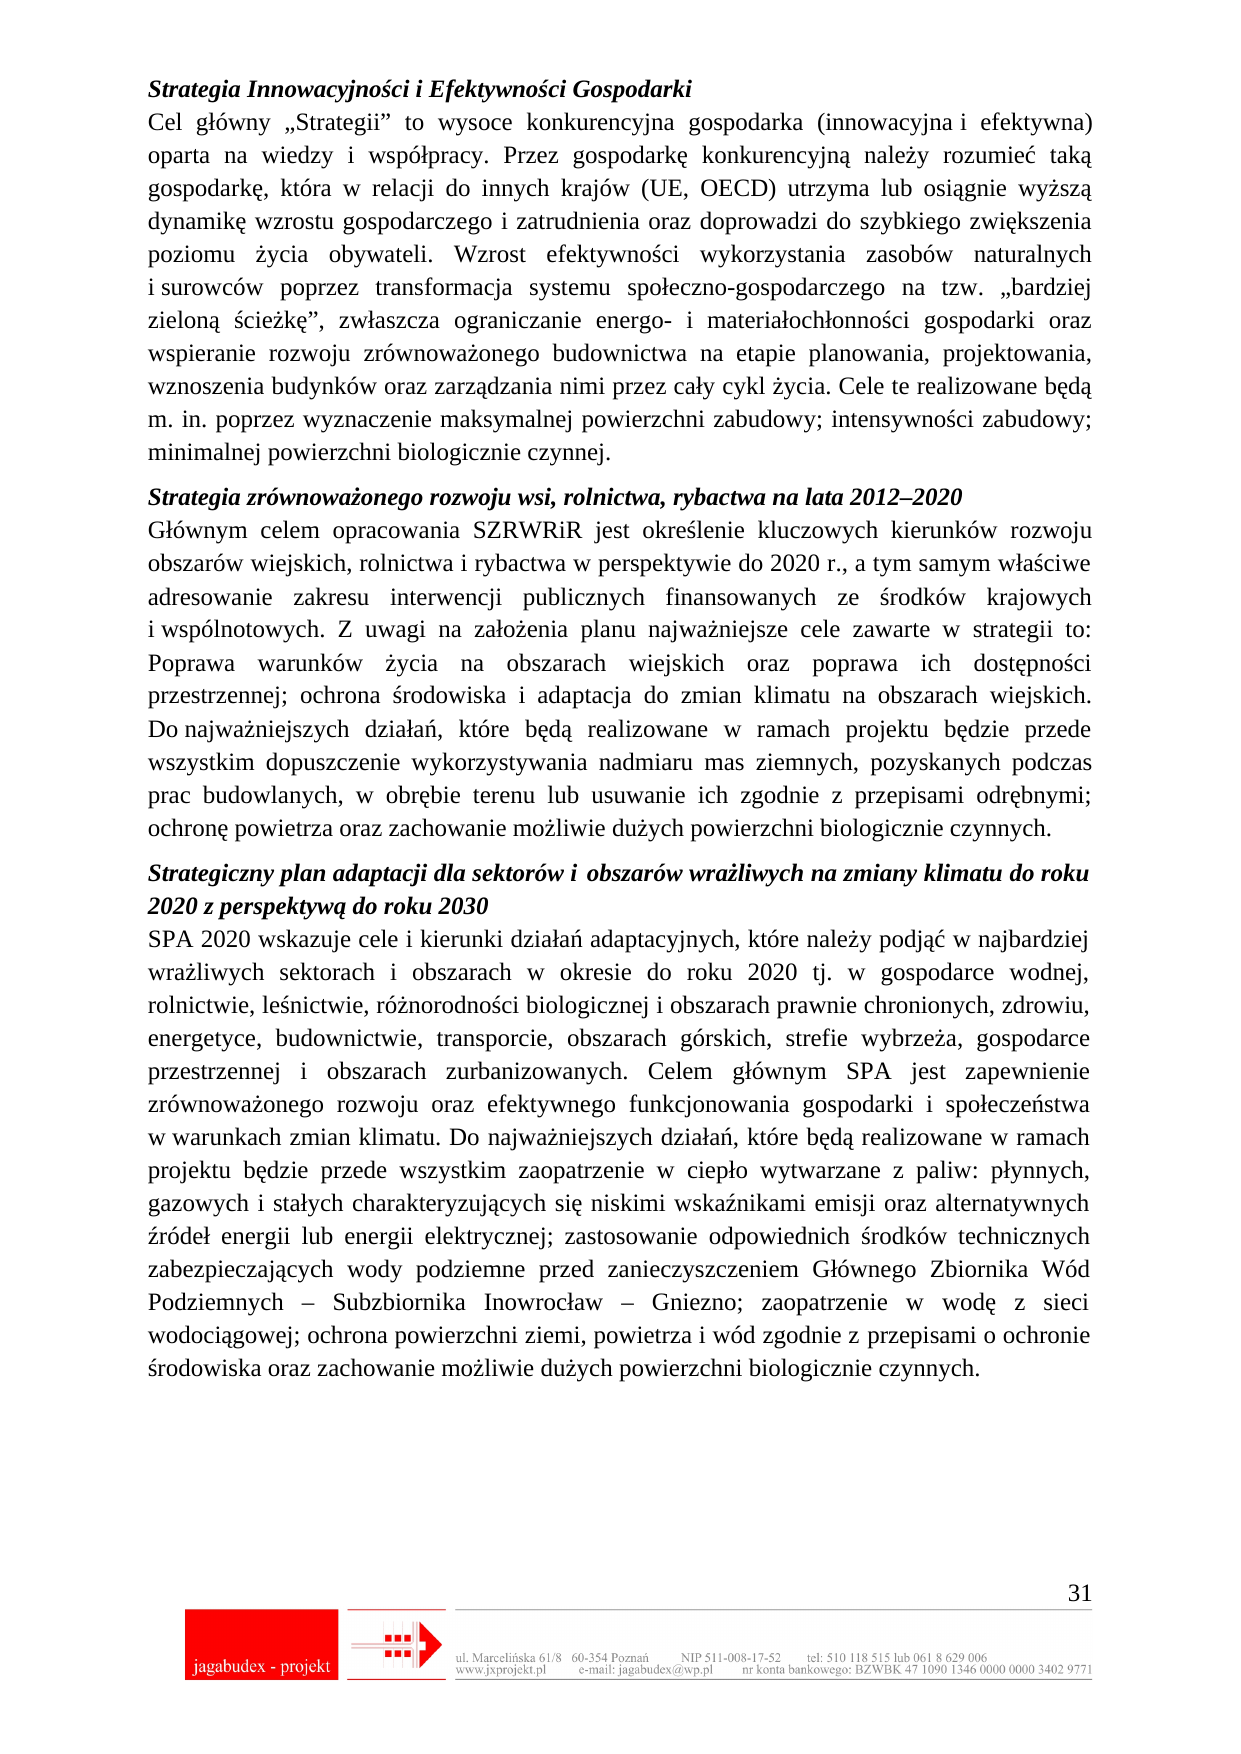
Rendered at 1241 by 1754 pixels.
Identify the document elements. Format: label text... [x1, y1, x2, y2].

picture [184, 1606, 1093, 1681]
text Cel główny „Strategii” to wysoce konkurencyjna gospodarka (innowacyjna i efektywna) oparta na wiedzy i współpracy. Przez gospodarkę konkurencyjną należy rozumieć taką gospodarkę, która w relacji do innych krajów (UE, OECD) utrzyma lub osiągnie wyższą dynamikę wzrostu gospodarczego i zatrudnienia oraz doprowadzi do szybkiego zwiększenia poziomu życia obywateli. Wzrost efektywności wykorzystania zasobów naturalnych i surowców poprzez transformacja systemu społeczno-gospodarczego na tzw. „bardziej zieloną ścieżkę”, zwłaszcza ograniczanie energo- i materiałochłonności gospodarki oraz wspieranie rozwoju zrównoważonego budownictwa na etapie planowania, projektowania, wznoszenia budynków oraz zarządzania nimi przez cały cykl życia. Cele te realizowane będą m. in. poprzez wyznaczenie maksymalnej powierzchni zabudowy; intensywności zabudowy; minimalnej powierzchni biologicznie czynnej. [148, 107, 1093, 466]
text Strategia Innowacyjności i Efektywności Gospodarki [148, 74, 1093, 102]
list Strategia zrównoważonego rozwoju wsi, rolnictwa, rybactwa na lata 2012–2020 [148, 482, 1093, 511]
text Głównym celem opracowania SZRWRiR jest określenie kluczowych kierunków rozwoju obszarów wiejskich, rolnictwa i rybactwa w perspektywie do 2020 r., a tym samym właściwe adresowanie zakresu interwencji publicznych finansowanych ze środków krajowych i wspólnotowych. Z uwagi na założenia planu najważniejsze cele zawarte w strategii to: Poprawa warunków życia na obszarach wiejskich oraz poprawa ich dostępności przestrzennej; ochrona środowiska i adaptacja do zmian klimatu na obszarach wiejskich. Do najważniejszych działań, które będą realizowane w ramach projektu będzie przede wszystkim dopuszczenie wykorzystywania nadmiaru mas ziemnych, pozyskanych podczas prac budowlanych, w obrębie terenu lub usuwanie ich zgodnie z przepisami odrębnymi; ochronę powietrza oraz zachowanie możliwie dużych powierzchni biologicznie czynnych. [148, 516, 1093, 841]
text Strategiczny plan adaptacji dla sektorów i obszarów wrażliwych na zmiany klimatu do roku 2020 z perspektywą do roku 2030 [148, 858, 1093, 920]
text SPA 2020 wskazuje cele i kierunki działań adaptacyjnych, które należy podjąć w najbardziej wrażliwych sektorach i obszarach w okresie do roku 2020 tj. w gospodarce wodnej, rolnictwie, leśnictwie, różnorodności biologicznej i obszarach prawnie chronionych, zdrowiu, energetyce, budownictwie, transporcie, obszarach górskich, strefie wybrzeża, gospodarce przestrzennej i obszarach zurbanizowanych. Celem głównym SPA jest zapewnienie zrównoważonego rozwoju oraz efektywnego funkcjonowania gospodarki i społeczeństwa w warunkach zmian klimatu. Do najważniejszych działań, które będą realizowane w ramach projektu będzie przede wszystkim zaopatrzenie w ciepło wytwarzane z paliw: płynnych, gazowych i stałych charakteryzujących się niskimi wskaźnikami emisji oraz alternatywnych źródeł energii lub energii elektrycznej; zastosowanie odpowiednich środków technicznych zabezpieczających wody podziemne przed zanieczyszczeniem Głównego Zbiornika Wód Podziemnych – Subzbiornika Inowrocław – Gniezno; zaopatrzenie w wodę z sieci wodociągowej; ochrona powierzchni ziemi, powietrza i wód zgodnie z przepisami o ochronie środowiska oraz zachowanie możliwie dużych powierzchni biologicznie czynnych. [148, 924, 1091, 1382]
